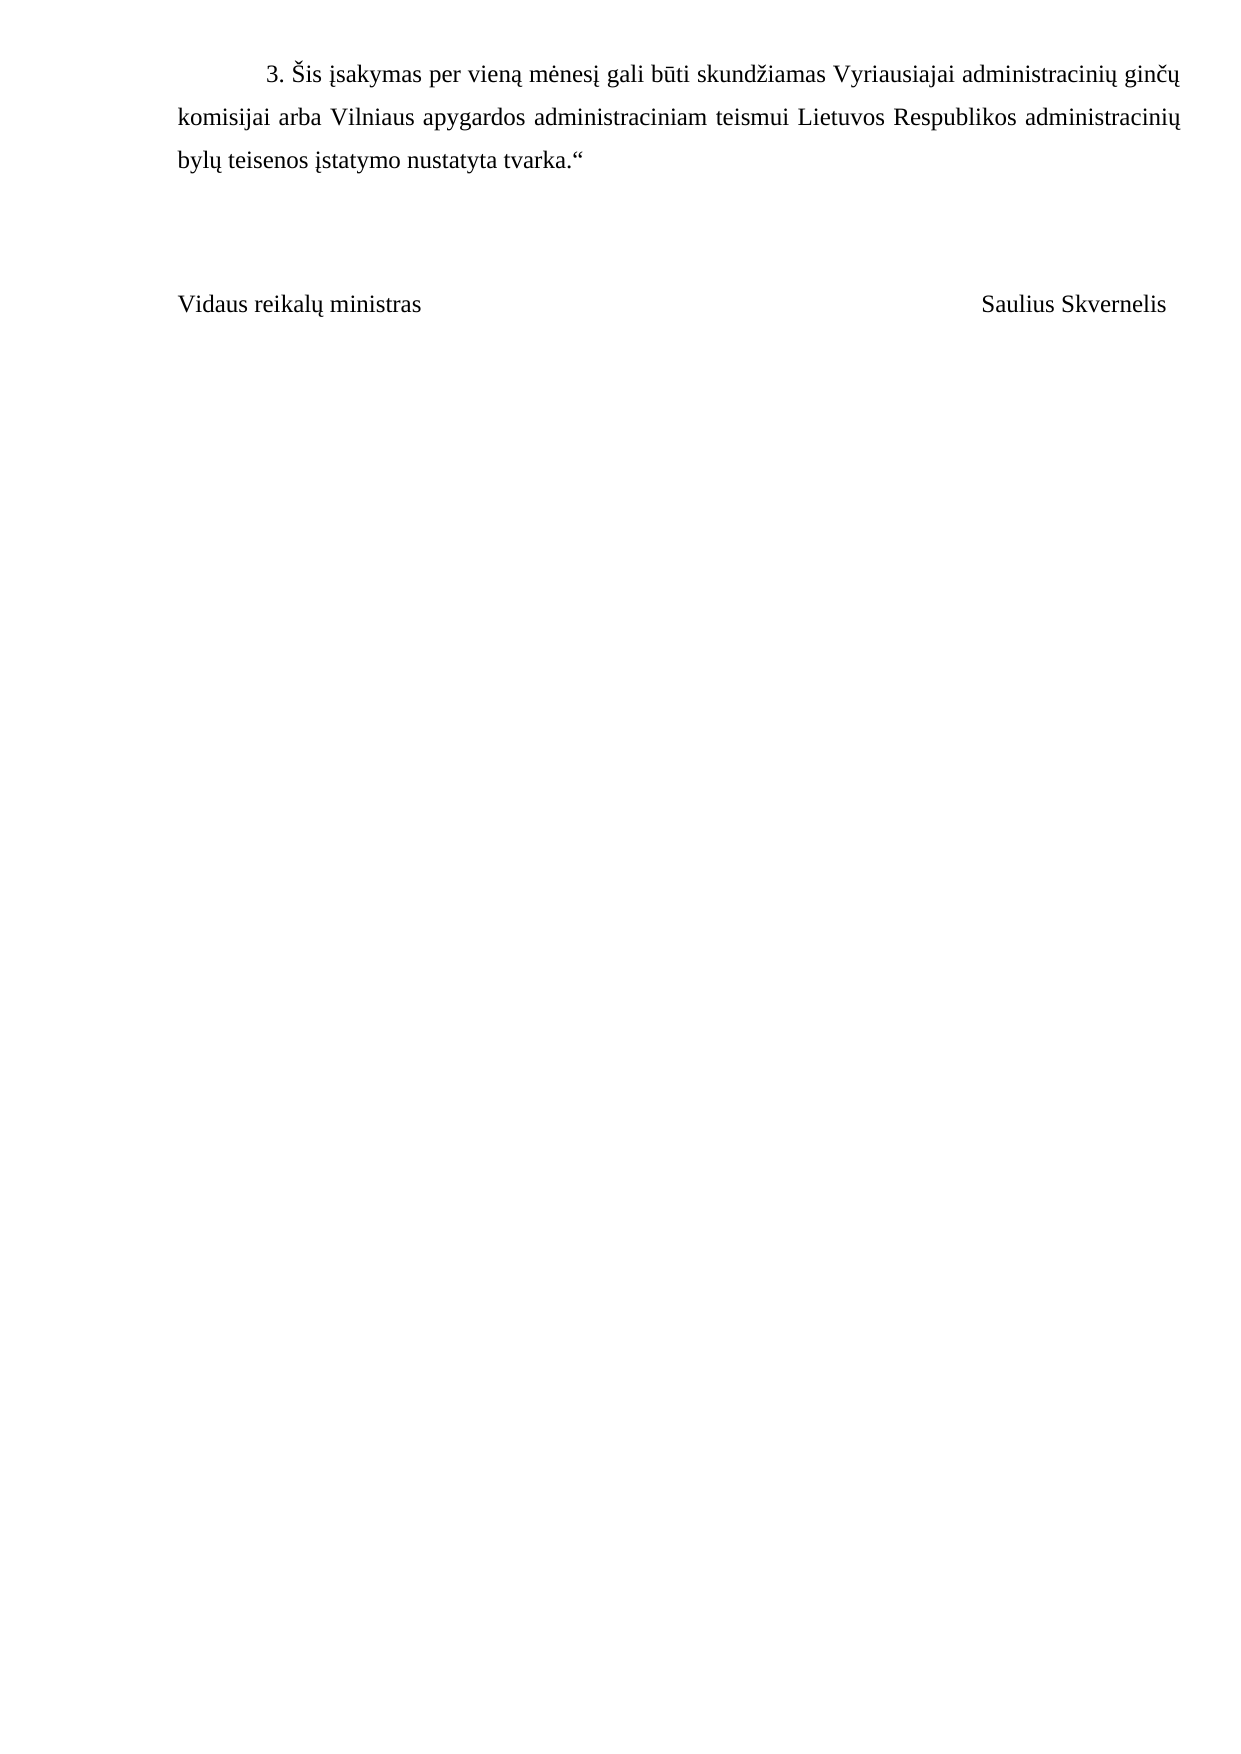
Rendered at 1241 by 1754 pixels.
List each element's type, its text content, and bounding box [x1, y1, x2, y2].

text Vidaus reikalų ministras Saulius Skvernelis [177, 289, 1167, 318]
text 3. Šis įsakymas per vieną mėnesį gali būti skundžiamas Vyriausiajai administracinių ginčų komisijai arba Vilniaus apygardos administraciniam teismui Lietuvos Respublikos administracinių bylų teisenos įstatymo nustatyta tvarka.“ [177, 59, 1181, 174]
